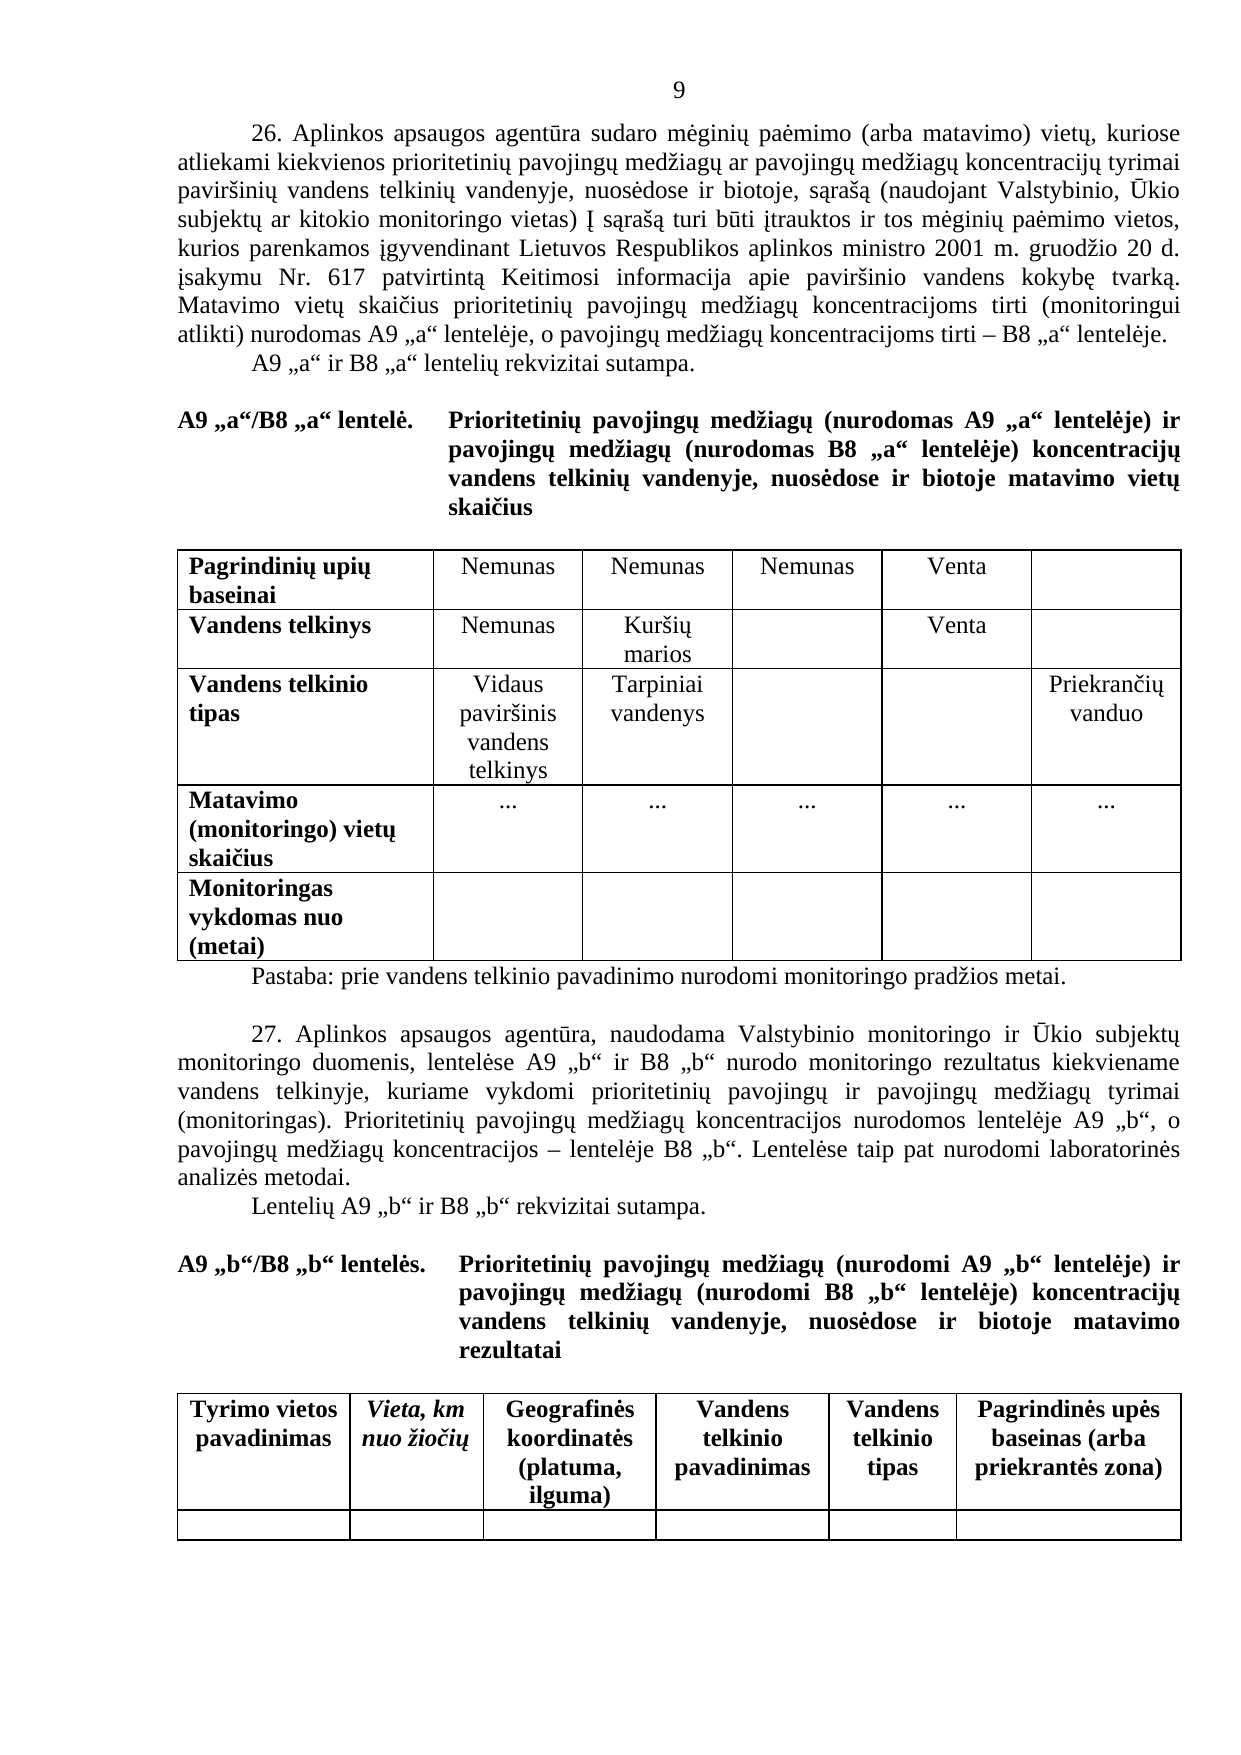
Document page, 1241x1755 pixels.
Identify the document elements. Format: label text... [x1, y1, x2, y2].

table_cell Tarpiniai vandenys [583, 669, 732, 784]
table_cell [583, 873, 732, 960]
table_cell ... [733, 786, 881, 872]
table_cell ... [583, 786, 732, 872]
table_cell Monitoringas vykdomas nuo (metai) [178, 873, 433, 960]
table_cell [830, 1511, 956, 1539]
text 26. Aplinkos apsaugos agentūra sudaro mėginių paėmimo (arba matavimo) vietų, kuriose atliekami kiekvienos prioritetinių pavojingų medžiagų ar pavojingų medžiagų koncentracijų tyrimai paviršinių vandens telkinių vandenyje, nuosėdose ir biotoje, sąrašą (naudojant Valstybinio, Ūkio subjektų ar kitokio monitoringo vietas) Į sąrašą turi būti įtrauktos ir tos mėginių paėmimo vietos, kurios parenkamos įgyvendinant Lietuvos Respublikos aplinkos ministro 2001 m. gruodžio 20 d. įsakymu Nr. 617 patvirtintą Keitimosi informacija apie paviršinio vandens kokybę tvarką. Matavimo vietų skaičius prioritetinių pavojingų medžiagų koncentracijoms tirti (monitoringui atlikti) nurodomas A9 „a“ lentelėje, o pavojingų medžiagų koncentracijoms tirti – B8 „a“ lentelėje. [177, 118, 1181, 348]
table_header [1032, 551, 1180, 608]
table_cell [484, 1511, 655, 1539]
table_header Nemunas [733, 551, 881, 608]
table_header Vandens telkinio tipas [830, 1394, 956, 1509]
text Pastaba: prie vandens telkinio pavadinimo nurodomi monitoringo pradžios metai. [177, 961, 1181, 990]
table_cell [1032, 873, 1180, 960]
table_cell [178, 1511, 349, 1539]
table_cell ... [883, 786, 1031, 872]
table_cell [733, 669, 881, 784]
table_header Pagrindinės upės baseinas (arba priekrantės zona) [957, 1394, 1180, 1509]
table_cell [434, 873, 582, 960]
table_cell Priekrančių vanduo [1032, 669, 1180, 784]
text A9 „b“/B8 „b“ lentelės. Prioritetinių pavojingų medžiagų (nurodomi A9 „b“ lentelėje) ir pavojingų medžiagų (nurodomi B8 „b“ lentelėje) koncentracijų vandens telkinių vandenyje, nuosėdose ir biotoje matavimo rezultatai [177, 1249, 1181, 1364]
text Lentelių A9 „b“ ir B8 „b“ rekvizitai sutampa. [177, 1191, 1181, 1220]
text 27. Aplinkos apsaugos agentūra, naudodama Valstybinio monitoringo ir Ūkio subjektų monitoringo duomenis, lentelėse A9 „b“ ir B8 „b“ nurodo monitoringo rezultatus kiekviename vandens telkinyje, kuriame vykdomi prioritetinių pavojingų ir pavojingų medžiagų tyrimai (monitoringas). Prioritetinių pavojingų medžiagų koncentracijos nurodomos lentelėje A9 „b“, o pavojingų medžiagų koncentracijos – lentelėje B8 „b“. Lentelėse taip pat nurodomi laboratorinės analizės metodai. [177, 1019, 1181, 1191]
table_header Geografinės koordinatės (platuma, ilguma) [484, 1394, 655, 1509]
table_cell Matavimo (monitoringo) vietų skaičius [178, 786, 433, 872]
table_header Vandens telkinio pavadinimas [657, 1394, 828, 1509]
table_cell Vandens telkinio tipas [178, 669, 433, 784]
table_cell [733, 610, 881, 667]
table_cell ... [434, 786, 582, 872]
table_header Nemunas [583, 551, 732, 608]
table_cell [883, 669, 1031, 784]
table_header Nemunas [434, 551, 582, 608]
table_cell Vandens telkinys [178, 610, 433, 667]
table_header Venta [883, 551, 1031, 608]
text A9 „a“ ir B8 „a“ lentelių rekvizitai sutampa. [177, 348, 1181, 377]
table_cell Vidaus paviršinis vandens telkinys [434, 669, 582, 784]
table_cell Nemunas [434, 610, 582, 667]
table_cell Venta [883, 610, 1031, 667]
table_cell [657, 1511, 828, 1539]
table_header Tyrimo vietos pavadinimas [178, 1394, 349, 1509]
table_cell [957, 1511, 1180, 1539]
table_cell ... [1032, 786, 1180, 872]
table_header Vieta, km nuo žiočių [351, 1394, 483, 1509]
table_header Pagrindinių upių baseinai [178, 551, 433, 608]
table_cell [883, 873, 1031, 960]
text A9 „a“/B8 „a“ lentelė. Prioritetinių pavojingų medžiagų (nurodomas A9 „a“ lentelėje) ir pavojingų medžiagų (nurodomas B8 „a“ lentelėje) koncentracijų vandens telkinių vandenyje, nuosėdose ir biotoje matavimo vietų skaičius [177, 406, 1181, 521]
table_cell Kuršių marios [583, 610, 732, 667]
table_cell [1032, 610, 1180, 667]
table_cell [351, 1511, 483, 1539]
table_cell [733, 873, 881, 960]
